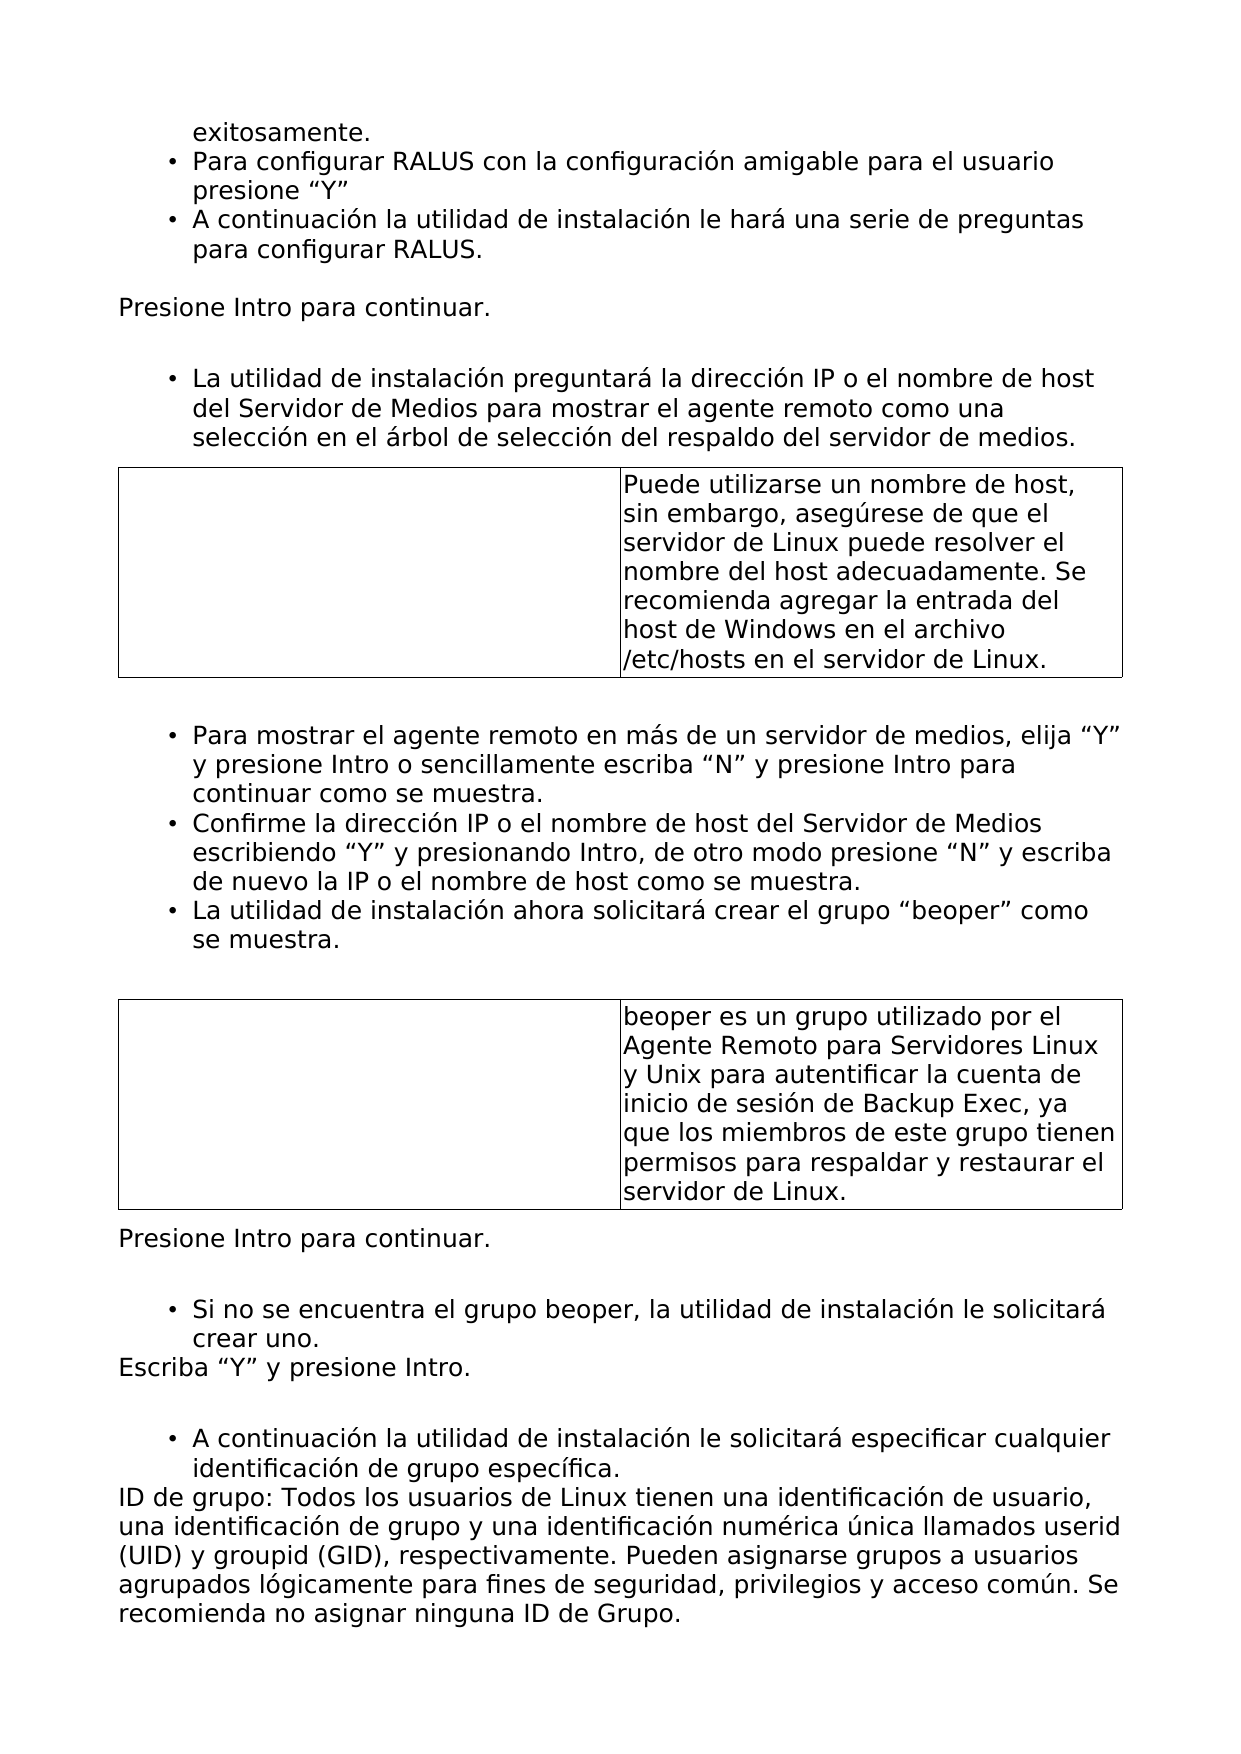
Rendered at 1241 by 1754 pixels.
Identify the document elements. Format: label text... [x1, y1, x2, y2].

table_header beoper es un grupo utilizado por el Agente Remoto para Servidores Linux y Unix para autentificar la cuenta de inicio de sesión de Backup Exec, ya que los miembros de este grupo tienen permisos para respaldar y restaurar el servidor de Linux. [621, 1000, 1122, 1209]
list La utilidad de instalación preguntará la dirección IP o el nombre de host del Servidor de Medios para mostrar el agente remoto como una selección en el árbol de selección del respaldo del servidor de medios. [177, 364, 1122, 452]
text ID de grupo: Todos los usuarios de Linux tienen una identificación de usuario, una identificación de grupo y una identificación numérica única llamados userid (UID) y groupid (GID), respectivamente. Pueden asignarse grupos a usuarios agrupados lógicamente para fines de seguridad, privilegios y acceso común. Se recomienda no asignar ninguna ID de Grupo. [118, 1483, 1122, 1629]
list Para mostrar el agente remoto en más de un servidor de medios, elija “Y” y presione Intro o sencillamente escriba “N” y presione Intro para continuar como se muestra. [177, 721, 1122, 809]
list La utilidad de instalación ahora solicitará crear el grupo “beoper” como se muestra. [177, 896, 1122, 955]
text Escriba “Y” y presione Intro. [118, 1353, 1122, 1383]
list exitosamente. [177, 118, 1122, 147]
list Para configurar RALUS con la configuración amigable para el usuario presione “Y” [177, 147, 1122, 206]
text Presione Intro para continuar. [118, 293, 1122, 323]
table_header [119, 468, 620, 677]
table_header Puede utilizarse un nombre de host, sin embargo, asegúrese de que el servidor de Linux puede resolver el nombre del host adecuadamente. Se recomienda agregar la entrada del host de Windows en el archivo /etc/hosts en el servidor de Linux. [621, 468, 1122, 677]
text Presione Intro para continuar. [118, 1224, 1122, 1253]
list A continuación la utilidad de instalación le solicitará especificar cualquier identificación de grupo específica. [177, 1424, 1122, 1483]
list A continuación la utilidad de instalación le hará una serie de preguntas para configurar RALUS. [177, 206, 1122, 264]
table_header [119, 1000, 620, 1209]
list Si no se encuentra el grupo beoper, la utilidad de instalación le solicitará crear uno. [177, 1295, 1122, 1353]
list Confirme la dirección IP o el nombre de host del Servidor de Medios escribiendo “Y” y presionando Intro, de otro modo presione “N” y escriba de nuevo la IP o el nombre de host como se muestra. [177, 809, 1122, 896]
